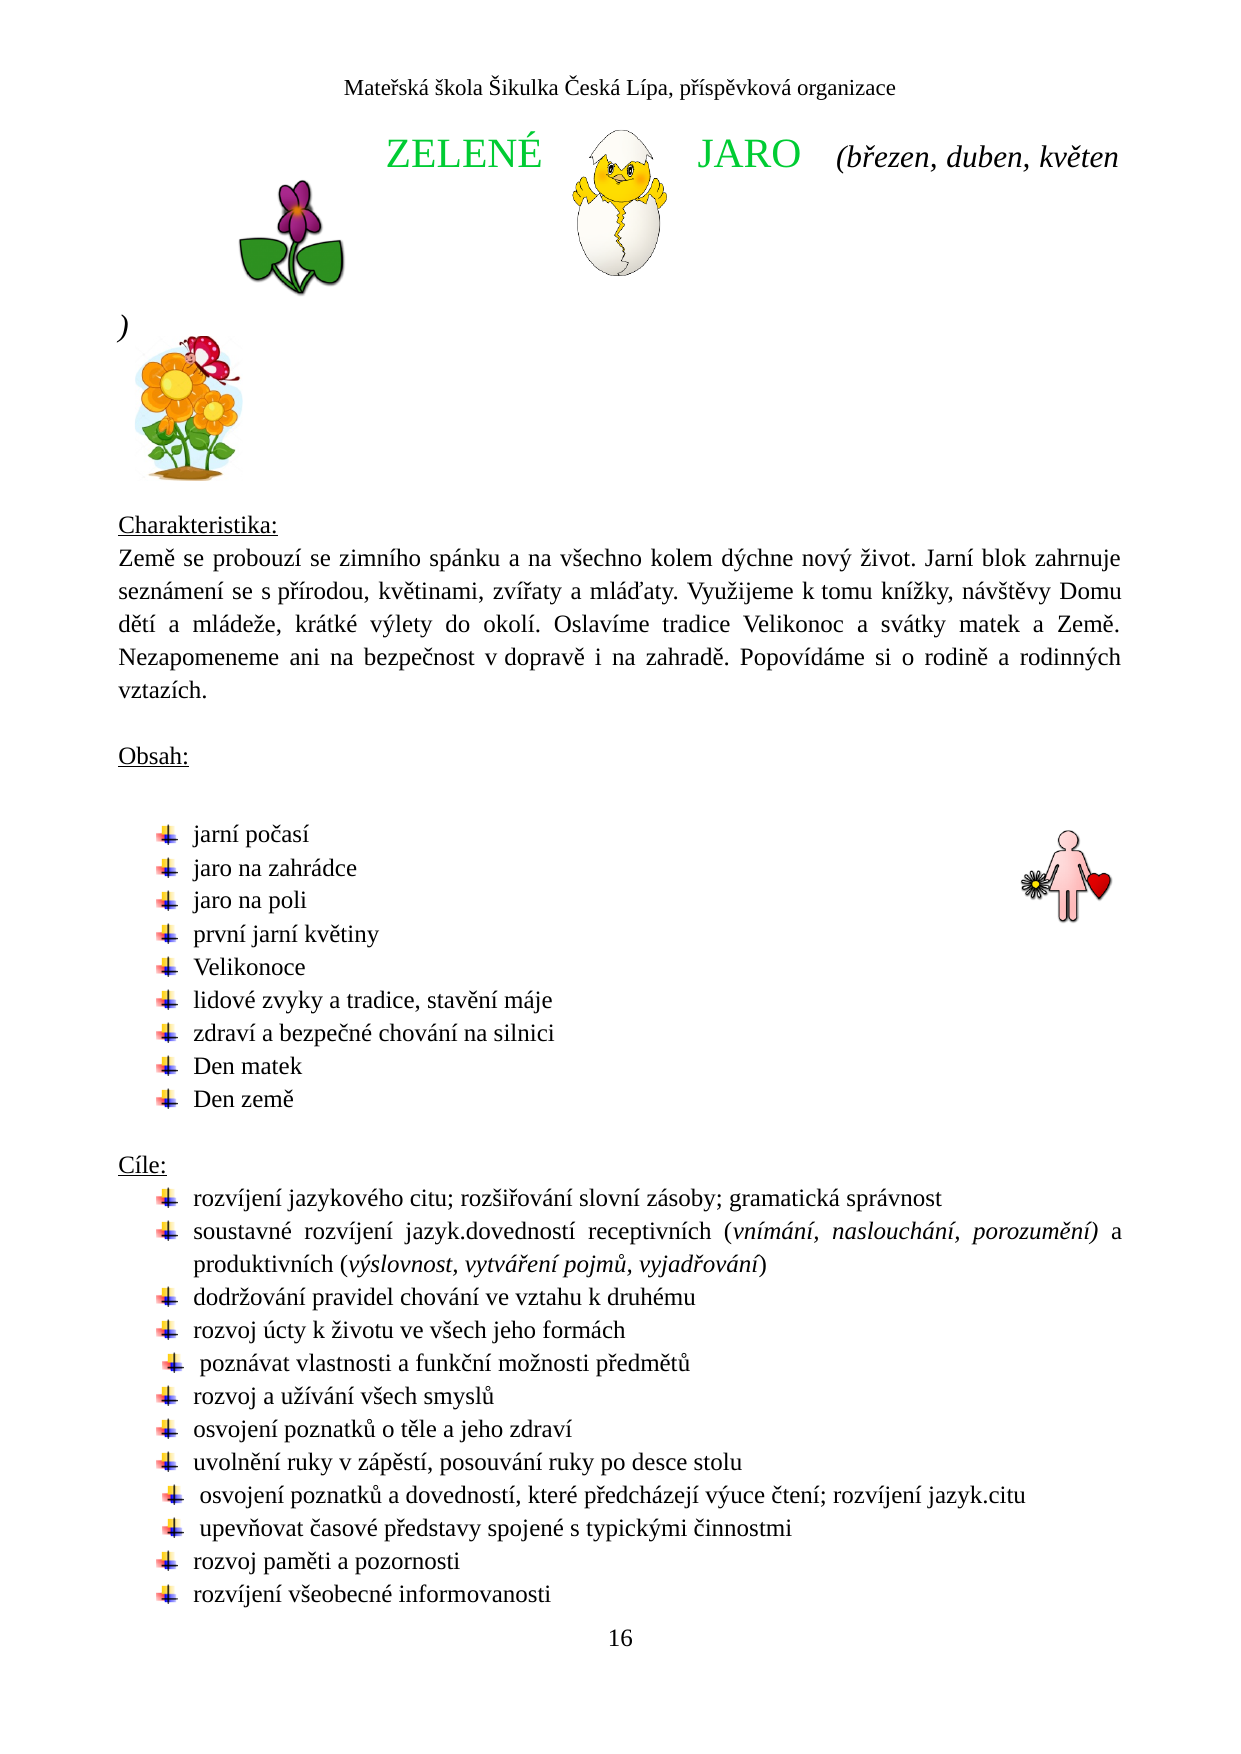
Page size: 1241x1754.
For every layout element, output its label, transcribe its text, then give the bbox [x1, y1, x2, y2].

list osvojení poznatků a dovedností, které předcházejí výuce čtení; rozvíjení jazyk.citu [162, 1480, 1122, 1509]
list [1085, 853, 1122, 881]
list osvojení poznatků o těle a jeho zdraví [156, 1414, 1122, 1443]
list Velikonoce [156, 952, 1122, 980]
list lidové zvyky a tradice, stavění máje [156, 985, 1122, 1013]
list soustavné rozvíjení jazyk.dovedností receptivních (vnímání, naslouchání, porozumění) a produktivních (výslovnost, vytváření pojmů, vyjadřování) [156, 1216, 1122, 1278]
list rozvíjení všeobecné informovanosti [156, 1579, 1122, 1608]
list rozvíjení jazykového citu; rozšiřování slovní zásoby; gramatická správnost [156, 1183, 1122, 1212]
list upevňovat časové představy spojené s typickými činnostmi [162, 1513, 1122, 1542]
list první jarní květiny [156, 919, 1122, 947]
list poznávat vlastnosti a funkční možnosti předmětů [162, 1348, 1122, 1377]
list [1080, 886, 1122, 914]
list Den matek [156, 1051, 1122, 1079]
text ZELENÉ JARO (březen, duben, květen ) [118, 129, 1122, 481]
list jaro na zahrádce [156, 853, 1053, 881]
list rozvoj paměti a pozornosti [156, 1546, 1122, 1575]
list uvolnění ruky v zápěstí, posouvání ruky po desce stolu [156, 1447, 1122, 1476]
text Cíle: [118, 1150, 1122, 1178]
list rozvoj úcty k životu ve všech jeho formách [156, 1315, 1122, 1344]
list Den země [156, 1084, 1122, 1112]
list rozvoj a užívání všech smyslů [156, 1381, 1122, 1410]
list zdraví a bezpečné chování na silnici [156, 1018, 1122, 1046]
text Charakteristika: [118, 510, 1122, 538]
text Země se probouzí se zimního spánku a na všechno kolem dýchne nový život. Jarní blok zahrnuje seznámení se s přírodou, květinami, zvířaty a mláďaty. Využijeme k tomu knížky, návštěvy Domu dětí a mládeže, krátké výlety do okolí. Oslavíme tradice Velikonoc a svátky matek a Země. Nezapomeneme ani na bezpečnost v dopravě i na zahradě. Popovídáme si o rodině a rodinných vztazích. [118, 543, 1122, 704]
text Obsah: [118, 741, 1122, 770]
list jaro na poli [156, 886, 1057, 914]
list dodržování pravidel chování ve vztahu k druhému [156, 1282, 1122, 1311]
list jarní počasí [156, 819, 1122, 848]
